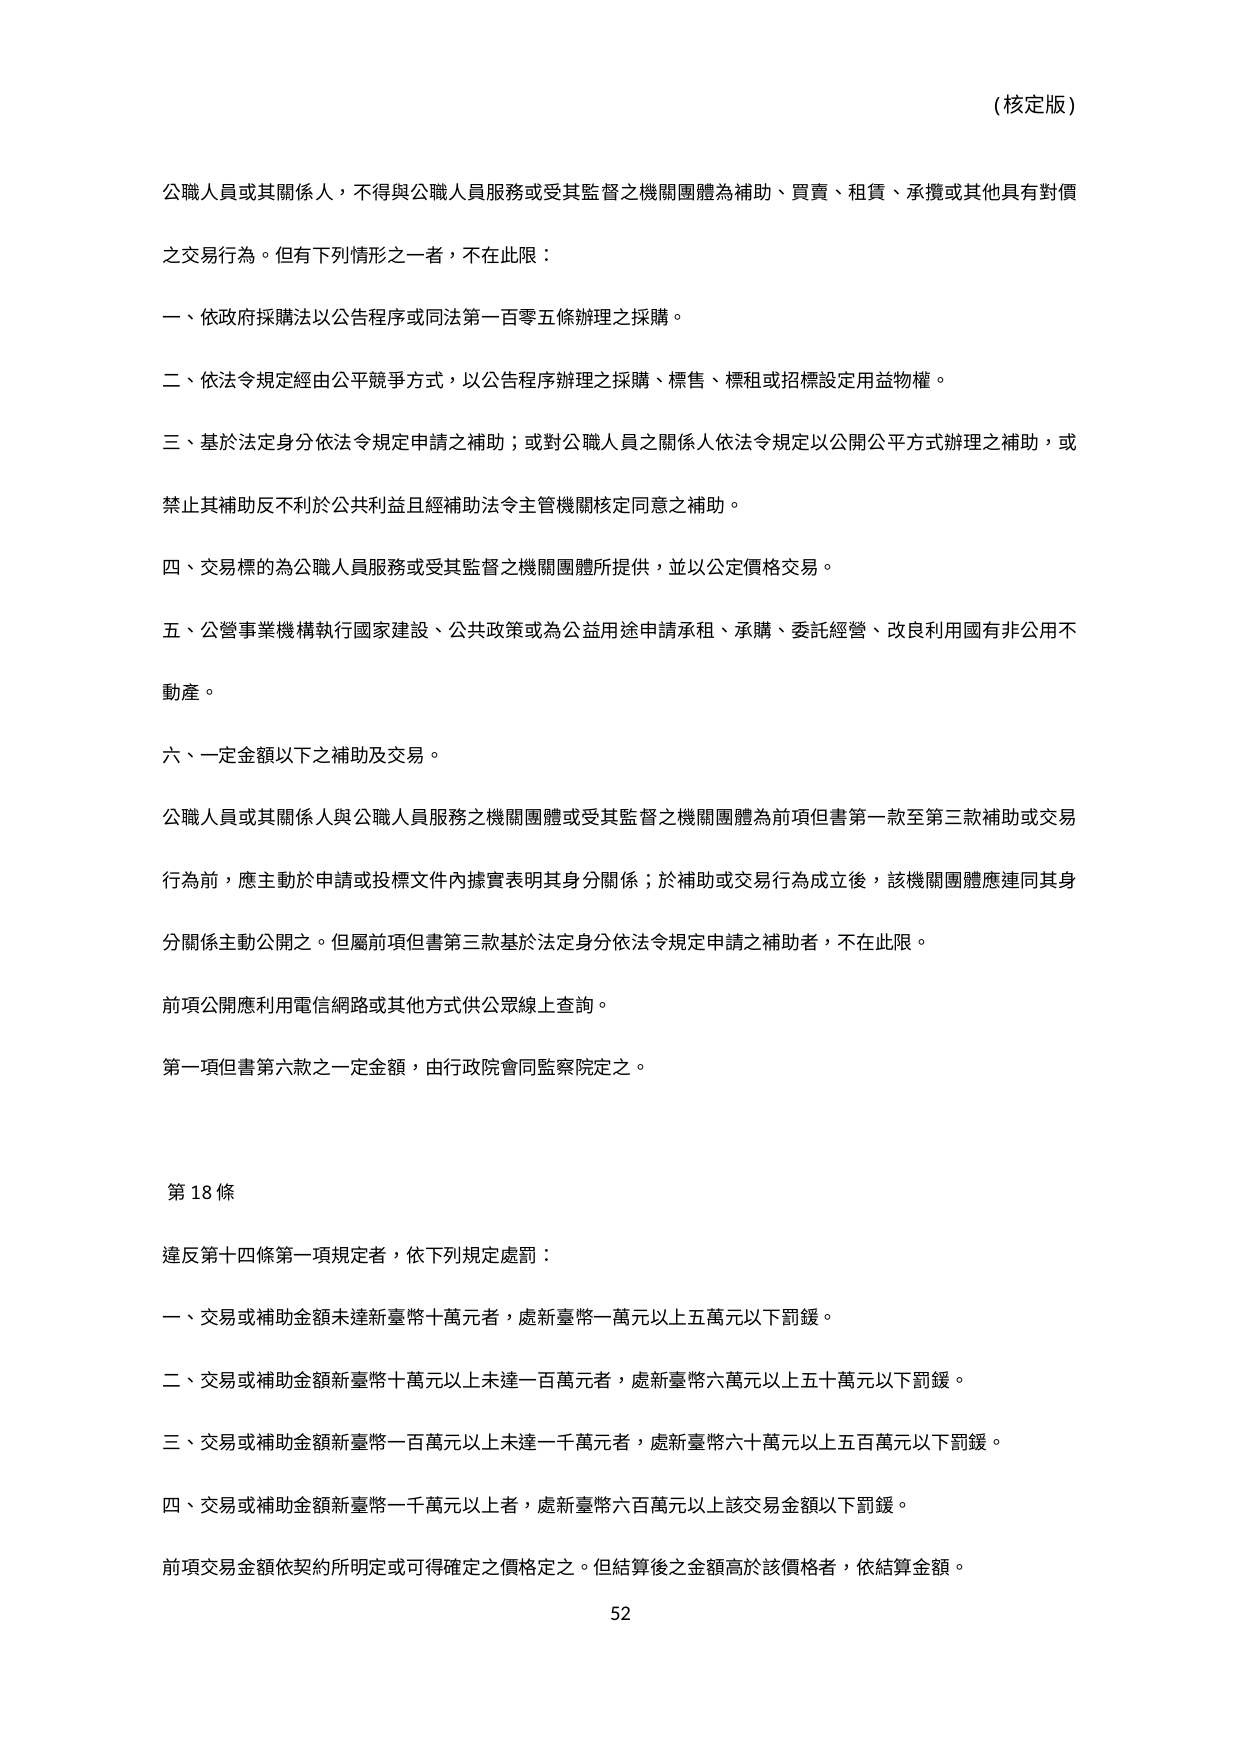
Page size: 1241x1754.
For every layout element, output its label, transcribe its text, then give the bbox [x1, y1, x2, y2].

text 二、交易或補助金額新臺幣十萬元以上未達一百萬元者，處新臺幣六萬元以上五十萬元以下罰鍰。 [162, 1337, 1078, 1400]
text 四、交易標的為公職人員服務或受其監督之機關團體所提供，並以公定價格交易。 [162, 525, 1078, 587]
text 三、基於法定身分依法令規定申請之補助；或對公職人員之關係人依法令規定以公開公平方式辦理之補助，或禁止其補助反不利於公共利益且經補助法令主管機關核定同意之補助。 [162, 400, 1078, 525]
text 第一項但書第六款之一定金額，由行政院會同監察院定之。 [162, 1025, 1078, 1087]
text 違反第十四條第一項規定者，依下列規定處罰： [162, 1212, 1078, 1275]
text 一、交易或補助金額未達新臺幣十萬元者，處新臺幣一萬元以上五萬元以下罰鍰。 [162, 1275, 1078, 1337]
text 公職人員或其關係人與公職人員服務之機關團體或受其監督之機關團體為前項但書第一款至第三款補助或交易行為前，應主動於申請或投標文件內據實表明其身分關係；於補助或交易行為成立後，該機關團體應連同其身分關係主動公開之。但屬前項但書第三款基於法定身分依法令規定申請之補助者，不在此限。 [162, 775, 1078, 962]
text 前項交易金額依契約所明定或可得確定之價格定之。但結算後之金額高於該價格者，依結算金額。 [162, 1525, 1078, 1587]
text 三、交易或補助金額新臺幣一百萬元以上未達一千萬元者，處新臺幣六十萬元以上五百萬元以下罰鍰。 [162, 1400, 1078, 1462]
text 二、依法令規定經由公平競爭方式，以公告程序辦理之採購、標售、標租或招標設定用益物權。 [162, 337, 1078, 400]
text 四、交易或補助金額新臺幣一千萬元以上者，處新臺幣六百萬元以上該交易金額以下罰鍰。 [162, 1462, 1078, 1525]
text 前項公開應利用電信網路或其他方式供公眾線上查詢。 [162, 962, 1078, 1025]
text 公職人員或其關係人，不得與公職人員服務或受其監督之機關團體為補助、買賣、租賃、承攬或其他具有對價之交易行為。但有下列情形之一者，不在此限： [162, 150, 1078, 275]
text 第18條 [89, 1150, 1172, 1212]
text 六、一定金額以下之補助及交易。 [162, 712, 1078, 775]
text 五、公營事業機構執行國家建設、公共政策或為公益用途申請承租、承購、委託經營、改良利用國有非公用不動產。 [162, 587, 1078, 712]
text 一、依政府採購法以公告程序或同法第一百零五條辦理之採購。 [162, 275, 1078, 337]
